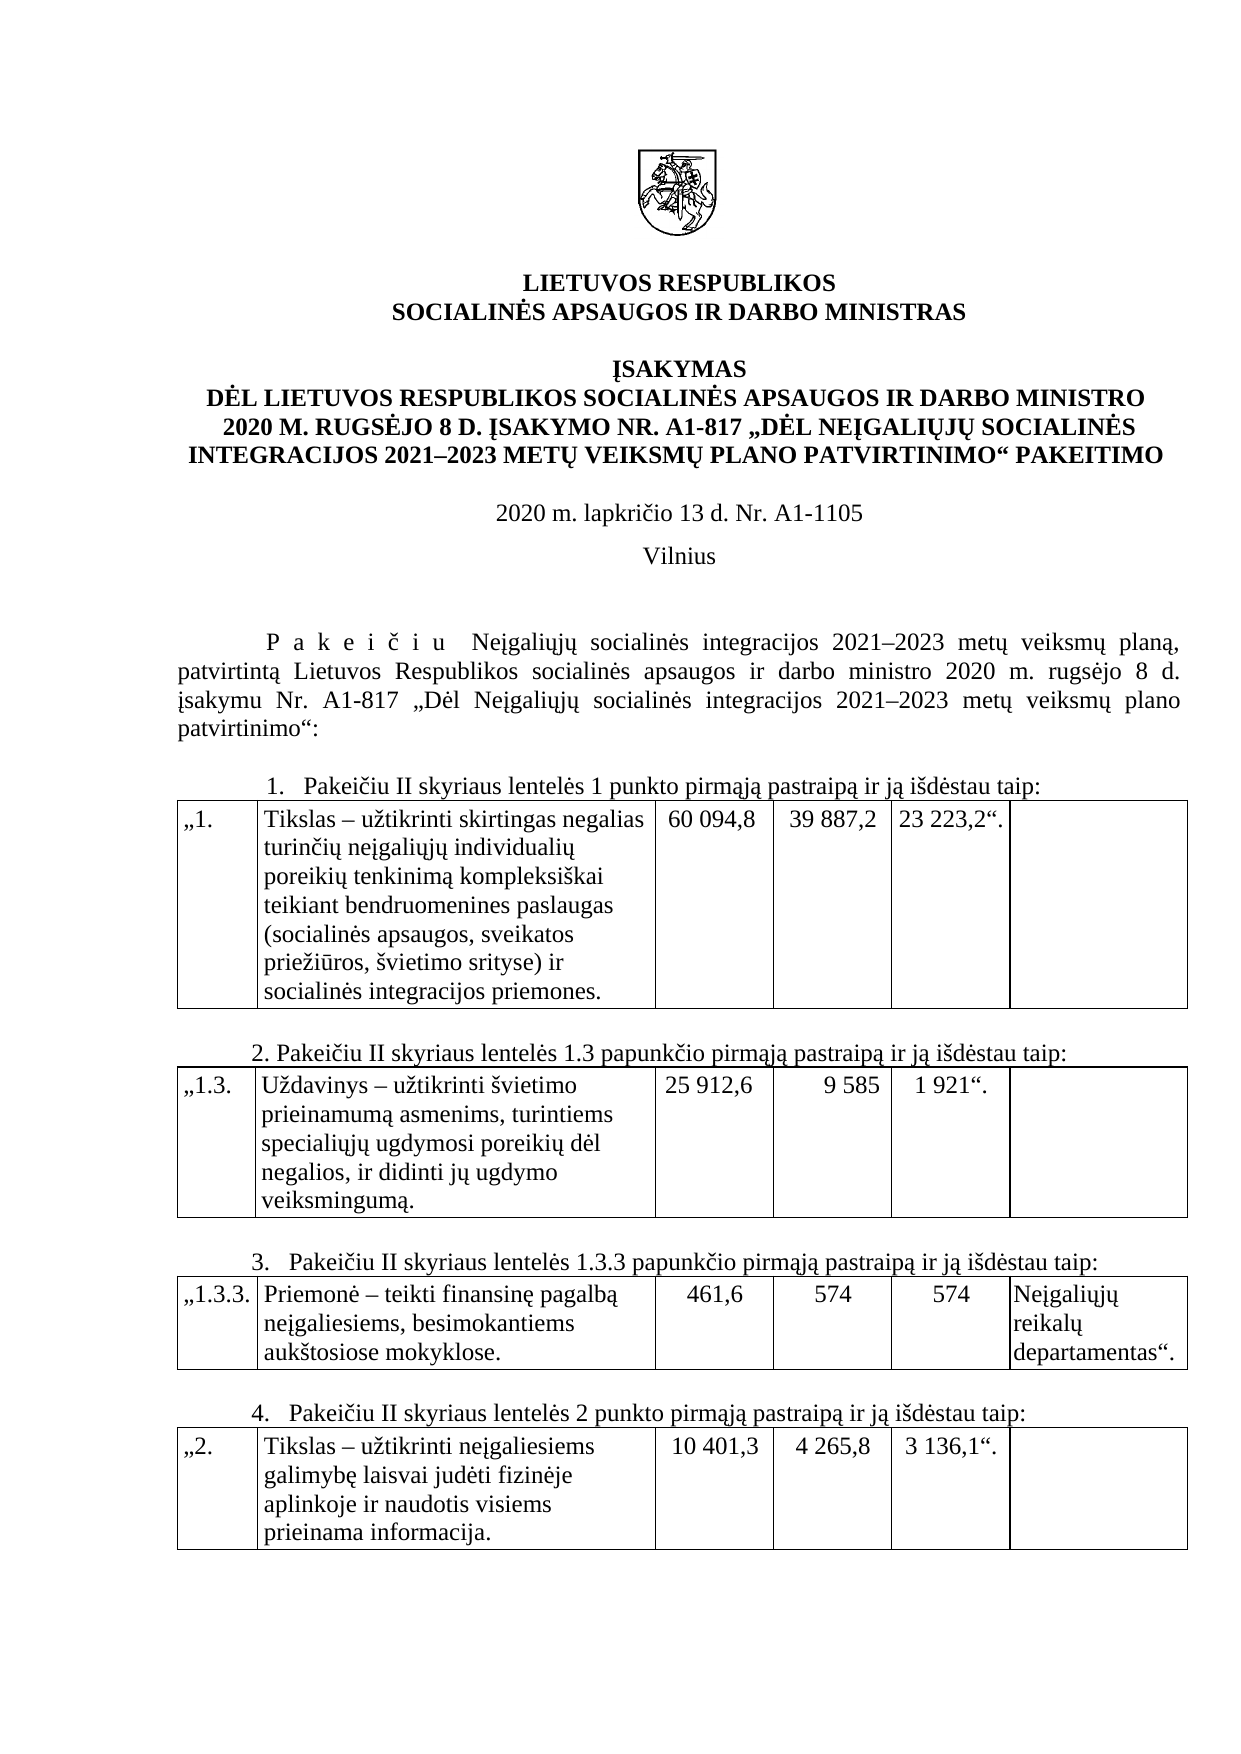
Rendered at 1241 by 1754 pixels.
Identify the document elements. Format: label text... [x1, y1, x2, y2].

table_header „1. [178, 801, 257, 1008]
table_header 9 585 [774, 1068, 891, 1217]
table_header 461,6 [656, 1277, 773, 1369]
table_header 39 887,2 [774, 801, 891, 1008]
text LIETUVOS RESPUBLIKOS [177, 268, 1181, 297]
table_header 574 [774, 1277, 891, 1369]
text ĮSAKYMAS [177, 354, 1181, 383]
text 3. Pakeičiu II skyriaus lentelės 1.3.3 papunkčio pirmąją pastraipą ir ją išdėstau taip: [251, 1247, 1181, 1276]
text 2020 m. lapkričio 13 d. Nr. A1-1105 [177, 498, 1181, 527]
table_header 23 223,2“. [892, 801, 1009, 1008]
text 4. Pakeičiu II skyriaus lentelės 2 punkto pirmąją pastraipą ir ją išdėstau taip: [251, 1398, 1181, 1427]
text 2. Pakeičiu II skyriaus lentelės 1.3 papunkčio pirmąją pastraipą ir ją išdėstau taip: [251, 1038, 1181, 1066]
table_header „1.3. [178, 1068, 255, 1217]
text DĖL LIETUVOS RESPUBLIKOS SOCIALINĖS APSAUGOS IR DARBO MINISTRO 2020 M. RUGSĖJO 8 D. ĮSAKYMO NR. A1-817 „DĖL NEĮGALIŲJŲ SOCIALINĖS INTEGRACIJOS 2021–2023 METŲ VEIKSMŲ PLANO PATVIRTINIMO“ PAKEITIMO [177, 383, 1181, 469]
table_header „1.3.3. [178, 1277, 257, 1369]
table_header 574 [892, 1277, 1009, 1369]
text SOCIALINĖS APSAUGOS IR DARBO MINISTRAS [177, 297, 1181, 325]
table_header 3 136,1“. [892, 1428, 1009, 1549]
table_header 1 921“. [892, 1068, 1009, 1217]
table_header Tikslas – užtikrinti skirtingas negalias turinčių neįgaliųjų individualių poreikių tenkinimą kompleksiškai teikiant bendruomenines paslaugas (socialinės apsaugos, sveikatos priežiūros, švietimo srityse) ir socialinės integracijos priemones. [258, 801, 655, 1008]
table_header [1011, 1068, 1187, 1217]
table_header 4 265,8 [774, 1428, 891, 1549]
table_header Priemonė – teikti finansinę pagalbą neįgaliesiems, besimokantiems aukštosiose mokyklose. [258, 1277, 655, 1369]
text 1. Pakeičiu II skyriaus lentelės 1 punkto pirmąją pastraipą ir ją išdėstau taip: [266, 771, 1181, 800]
table_header 10 401,3 [656, 1428, 773, 1549]
table_header [1011, 1428, 1187, 1549]
text P a k e i č i u Neįgaliųjų socialinės integracijos 2021–2023 metų veiksmų planą, patvirtintą Lietuvos Respublikos socialinės apsaugos ir darbo ministro 2020 m. rugsėjo 8 d. įsakymu Nr. A1-817 „Dėl Neįgaliųjų socialinės integracijos 2021–2023 metų veiksmų plano patvirtinimo“: [177, 627, 1181, 742]
table_header Tikslas – užtikrinti neįgaliesiems galimybę laisvai judėti fizinėje aplinkoje ir naudotis visiems prieinama informacija. [258, 1428, 655, 1549]
table_header Uždavinys – užtikrinti švietimo prieinamumą asmenims, turintiems specialiųjų ugdymosi poreikių dėl negalios, ir didinti jų ugdymo veiksmingumą. [256, 1068, 655, 1217]
table_header 25 912,6 [656, 1068, 773, 1217]
table_header „2. [178, 1428, 257, 1549]
table_header 60 094,8 [656, 801, 773, 1008]
table_header [1011, 801, 1187, 1008]
text Vilnius [177, 541, 1181, 570]
table_header Neįgaliųjų reikalų departamentas“. [1011, 1277, 1187, 1369]
